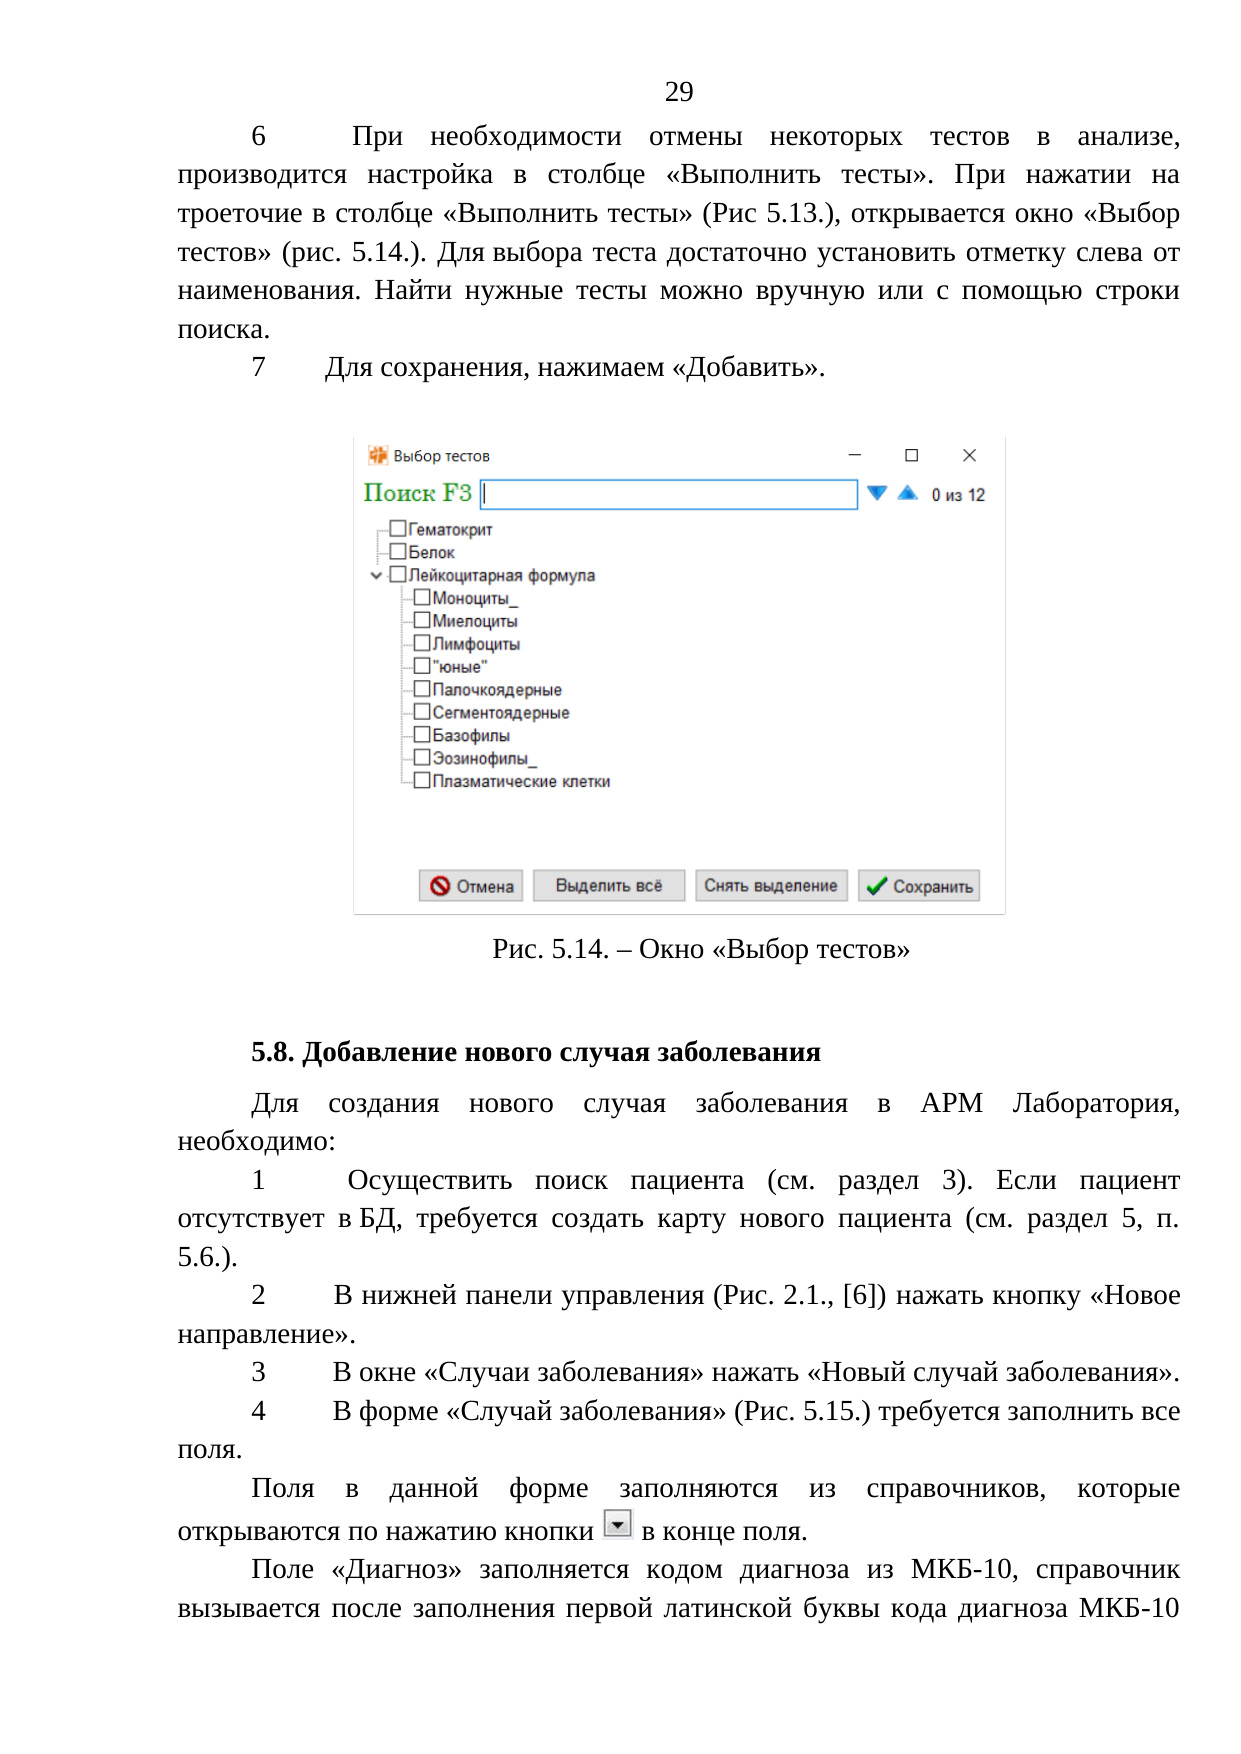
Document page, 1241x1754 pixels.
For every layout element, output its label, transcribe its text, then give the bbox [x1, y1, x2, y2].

list В окне «Случаи заболевания» нажать «Новый случай заболевания». [177, 1354, 1181, 1388]
list В нижней панели управления (Рис. 2.1., [6]) нажать кнопку «Новое направление». [177, 1277, 1181, 1349]
text Для создания нового случая заболевания в АРМ Лаборатория, необходимо: [177, 1085, 1181, 1157]
list Осуществить поиск пациента (см. раздел 3). Если пациент отсутствует в БД, требуется создать карту нового пациента (см. раздел 5, п. 5.6.). [177, 1162, 1181, 1272]
text Поле «Диагноз» заполняется кодом диагноза из МКБ-10, справочник вызывается после заполнения первой латинской буквы кода диагноза МКБ-10 [177, 1551, 1181, 1623]
list В форме «Случай заболевания» (Рис. 5.15.) требуется заполнить все поля. [177, 1393, 1181, 1465]
subtitle 5.8. Добавление нового случая заболевания [251, 1034, 1181, 1067]
text Рис. 5.14. – Окно «Выбор тестов» [222, 932, 1181, 965]
list При необходимости отмены некоторых тестов в анализе, производится настройка в столбце «Выполнить тесты». При нажатии на троеточие в столбце «Выполнить тесты» (Рис 5.13.), открывается окно «Выбор тестов» (рис. 5.14.). Для выбора теста достаточно установить отметку слева от наименования. Найти нужные тесты можно вручную или с помощью строки поиска. [177, 118, 1181, 344]
text Поля в данной форме заполняются из справочников, которые открываются по нажатию кнопки в конце поля. [177, 1470, 1181, 1546]
picture [362, 442, 997, 906]
list Для сохранения, нажимаем «Добавить». [177, 349, 1181, 383]
picture [601, 1508, 635, 1540]
